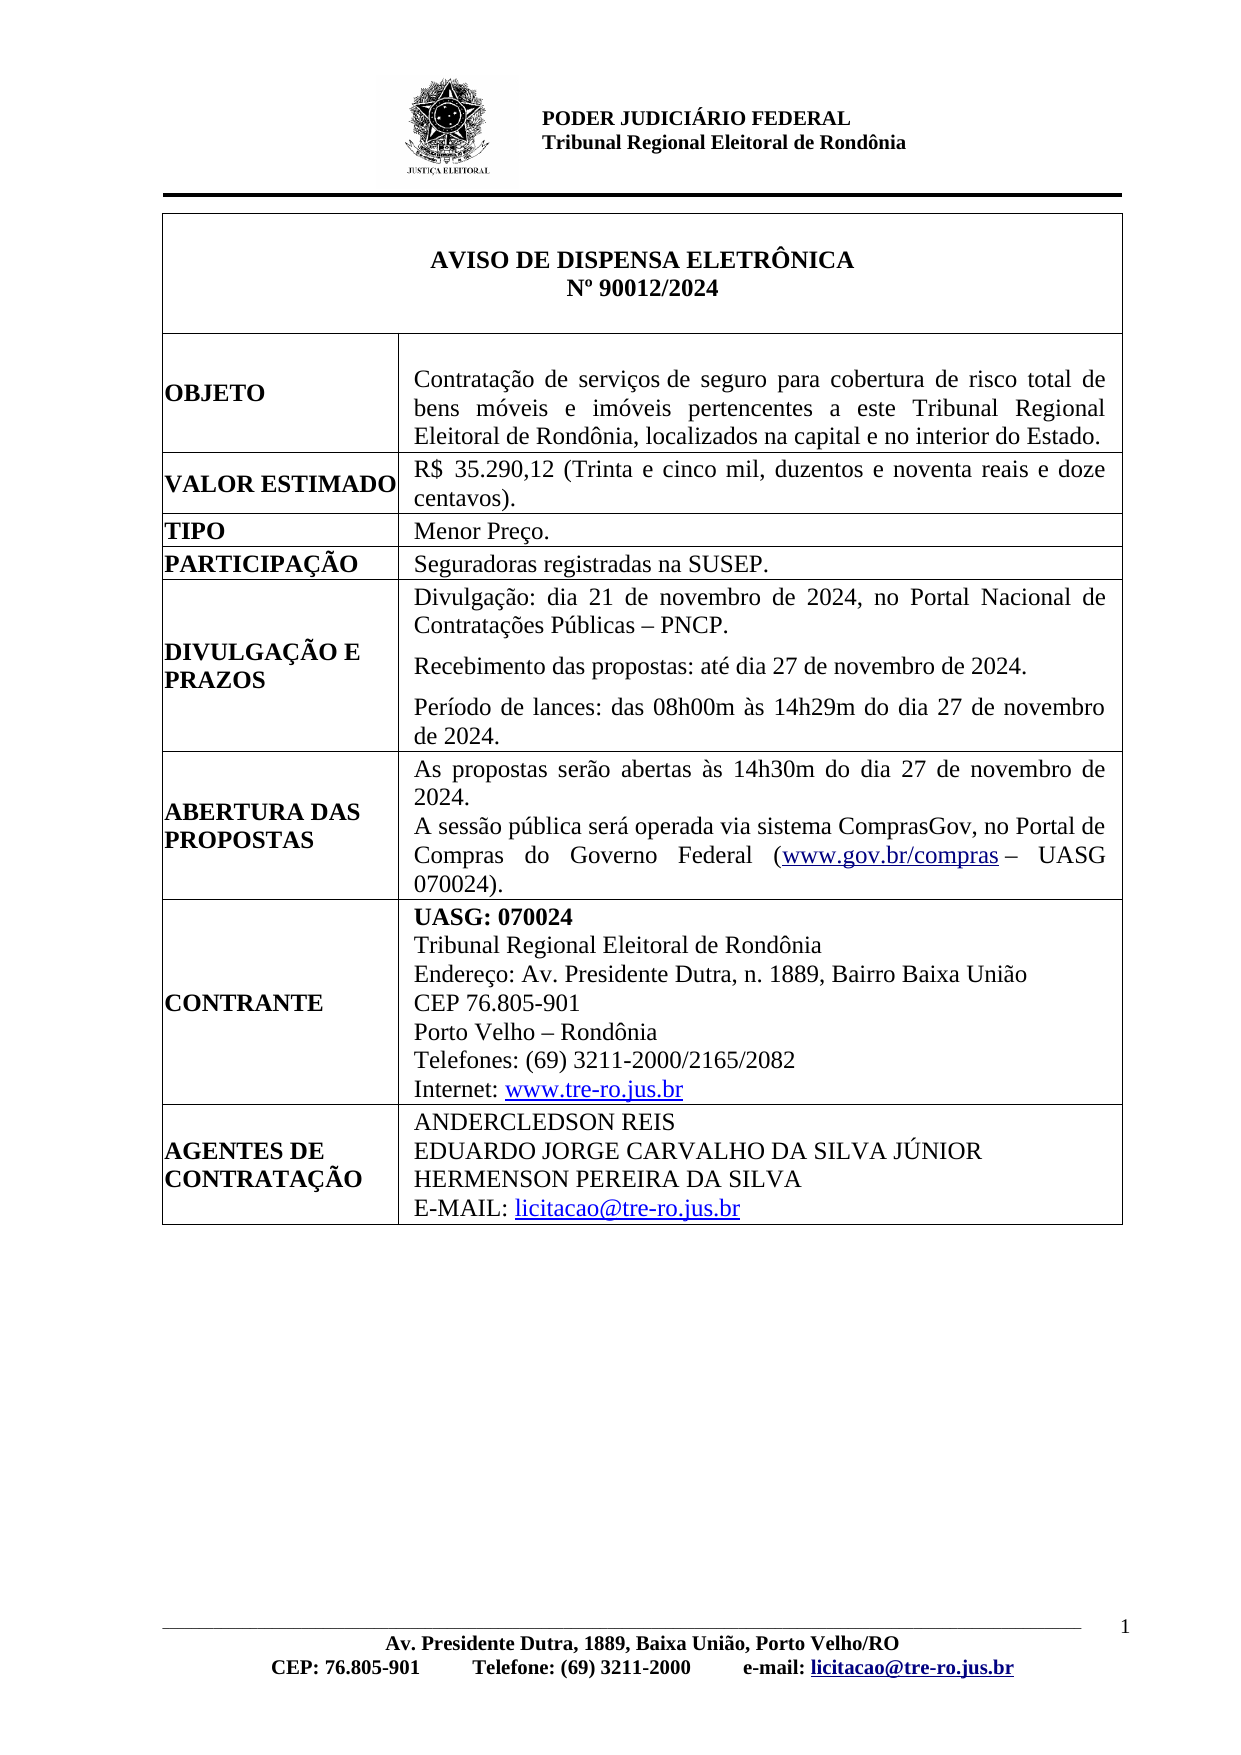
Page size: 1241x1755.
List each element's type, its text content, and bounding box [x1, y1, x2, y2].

table_cell ABERTURA DAS PROPOSTAS [163, 752, 398, 899]
table_cell ANDERCLEDSON REIS EDUARDO JORGE CARVALHO DA SILVA JÚNIOR HERMENSON PEREIRA DA SILVA E-MAIL: licitacao@tre-ro.jus.br [399, 1105, 1122, 1223]
table_cell AGENTES DE CONTRATAÇÃO [163, 1105, 398, 1223]
table_cell Seguradoras registradas na SUSEP. [399, 547, 1122, 579]
table_cell R$ 35.290,12 (Trinta e cinco mil, duzentos e noventa reais e doze centavos). [399, 453, 1122, 513]
table_cell DIVULGAÇÃO E PRAZOS [163, 580, 398, 751]
table_cell As propostas serão abertas às 14h30m do dia 27 de novembro de 2024. A sessão pública será operada via sistema ComprasGov, no Portal de Compras do Governo Federal (www.gov.br/compras – UASG 070024). [399, 752, 1122, 899]
table_cell Menor Preço. [399, 514, 1122, 546]
table_cell Contratação de serviços de seguro para cobertura de risco total de bens móveis e imóveis pertencentes a este Tribunal Regional Eleitoral de Rondônia, localizados na capital e no interior do Estado. [399, 334, 1122, 452]
table_cell UASG: 070024 Tribunal Regional Eleitoral de Rondônia Endereço: Av. Presidente Dutra, n. 1889, Bairro Baixa União CEP 76.805-901 Porto Velho – Rondônia Telefones: (69) 3211-2000/2165/2082 Internet: www.tre-ro.jus.br [399, 900, 1122, 1104]
table_cell OBJETO [163, 334, 398, 452]
table_cell PARTICIPAÇÃO [163, 547, 398, 579]
table_cell TIPO [163, 514, 398, 546]
table_cell CONTRANTE [163, 900, 398, 1104]
table_header AVISO DE DISPENSA ELETRÔNICA Nº 90012/2024 [163, 214, 1122, 332]
table_cell VALOR ESTIMADO [163, 453, 398, 513]
table_cell Divulgação: dia 21 de novembro de 2024, no Portal Nacional de Contratações Públicas – PNCP. Recebimento das propostas: até dia 27 de novembro de 2024. Período de lances: das 08h00m às 14h29m do dia 27 de novembro de 2024. [399, 580, 1122, 751]
